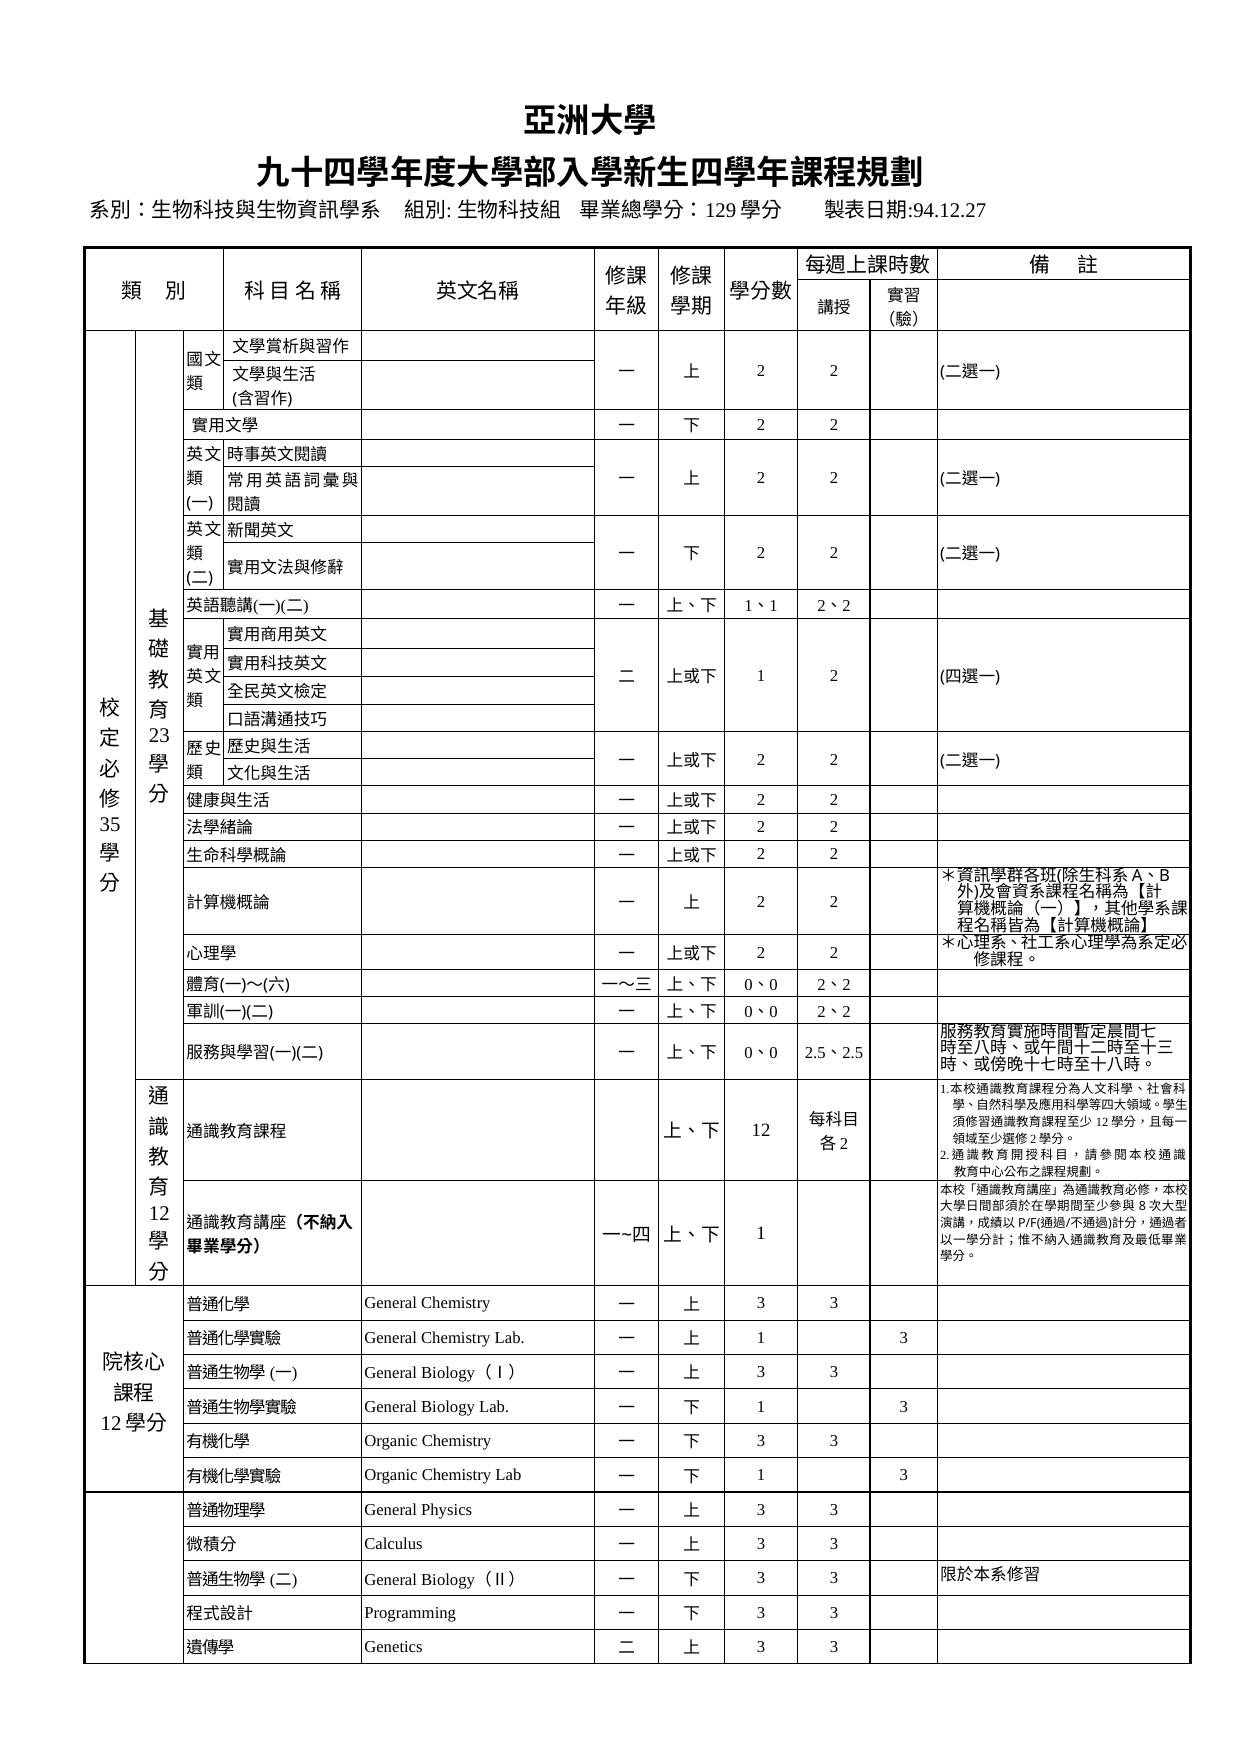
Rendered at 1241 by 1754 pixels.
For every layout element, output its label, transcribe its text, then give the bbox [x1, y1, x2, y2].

table_cell 服務與學習(一)(二) [184, 1024, 361, 1079]
table_cell 一 [595, 1493, 658, 1526]
table_cell 通 識 教 育 12學 分 [136, 1080, 183, 1285]
table_cell 3 [725, 1596, 797, 1629]
table_cell General Chemistry Lab. [362, 1321, 594, 1354]
table_cell 常用英語詞彙與閱讀 [224, 467, 361, 515]
table_cell ＊資訊學群各班(除生科系A、B 外)及會資系課程名稱為【計 算機概論（一）】，其他學系課 程名稱皆為【計算機概論】 [938, 868, 1189, 934]
table_cell [871, 935, 937, 969]
table_cell 1、1 [725, 590, 797, 618]
table_cell [871, 1181, 937, 1285]
table_cell [938, 1458, 1189, 1491]
table_cell [362, 732, 594, 758]
table_cell 上、下 [659, 970, 724, 996]
table_cell 3 [798, 1424, 869, 1457]
table_cell [871, 1630, 937, 1663]
table_cell [871, 1596, 937, 1629]
table_cell 上 [659, 1286, 724, 1319]
table_cell [362, 590, 594, 618]
table_cell [362, 1080, 594, 1180]
table_cell 一 [595, 410, 658, 438]
table_cell [871, 970, 937, 996]
table_cell 實用文學 [184, 410, 361, 438]
table_cell 普通生物學 (二) [184, 1561, 361, 1594]
table_cell 基 礎 教 育 23學 分 [136, 331, 183, 1079]
table_cell 一 [595, 1355, 658, 1388]
table_cell 2 [725, 440, 797, 515]
table_cell [798, 1458, 869, 1491]
table_cell 校 定 必 修 35 學 分 [86, 331, 135, 1285]
table_header 修課 學期 [659, 249, 724, 330]
table_cell 1 [725, 619, 797, 731]
table_cell 一 [595, 440, 658, 515]
table_cell (四選一) [938, 619, 1189, 731]
table_cell 普通物理學 [184, 1493, 361, 1526]
table_cell [798, 1181, 869, 1285]
table_cell 上或下 [659, 732, 724, 785]
table_cell 3 [798, 1630, 869, 1663]
text 亞洲大學 [0, 99, 1203, 141]
table_cell [362, 997, 594, 1023]
table_cell 時事英文閱讀 [224, 440, 361, 466]
table_cell 一 [595, 1596, 658, 1629]
table_cell Calculus [362, 1527, 594, 1560]
table_cell [362, 814, 594, 839]
table_cell 實習（驗） [871, 280, 937, 330]
table_cell 一~四 [595, 1181, 658, 1285]
table_cell 實用科技英文 [224, 649, 361, 676]
table_cell [938, 1596, 1189, 1629]
table_cell 上或下 [659, 841, 724, 867]
table_cell 3 [798, 1493, 869, 1526]
table_cell 一 [595, 732, 658, 785]
table_cell [871, 1355, 937, 1388]
table_cell 一 [595, 516, 658, 589]
table_cell [362, 705, 594, 731]
table_cell [362, 410, 594, 438]
table_cell General Biology（Ⅰ） [362, 1355, 594, 1388]
table_cell 一 [595, 814, 658, 839]
table_cell 程式設計 [184, 1596, 361, 1629]
table_cell 講授 [798, 280, 869, 330]
table_cell [362, 1181, 594, 1285]
table_cell 上 [659, 440, 724, 515]
table_cell 2、2 [798, 970, 869, 996]
table_cell 2 [725, 841, 797, 867]
table_cell [938, 590, 1189, 618]
table_cell 體育(一)～(六) [184, 970, 361, 996]
table_cell [362, 786, 594, 812]
table_cell 12 [725, 1080, 797, 1180]
table_cell 2 [725, 732, 797, 785]
table_cell 1.本校通識教育課程分為人文科學、社會科學、自然科學及應用科學等四大領域。學生須修習通識教育課程至少12學分，且每一領域至少選修2學分。 2.通識教育開授科目，請參閱本校通識 教育中心公布之課程規劃。 [938, 1080, 1189, 1180]
table_cell 下 [659, 1424, 724, 1457]
table_cell 限於本系修習 [938, 1561, 1189, 1594]
table_cell [362, 516, 594, 542]
table_cell 0、0 [725, 997, 797, 1023]
table_cell 有機化學 [184, 1424, 361, 1457]
table_cell 一 [595, 1424, 658, 1457]
table_cell 一～三 [595, 970, 658, 996]
table_cell 通識教育課程 [184, 1080, 361, 1180]
table_header 類 別 [86, 249, 223, 330]
table_cell 下 [659, 1458, 724, 1491]
table_cell 計算機概論 [184, 868, 361, 934]
table_cell 2、2 [798, 997, 869, 1023]
table_cell 上、下 [659, 590, 724, 618]
table_cell 2 [798, 935, 869, 969]
table_cell 上 [659, 1321, 724, 1354]
table_cell 1 [725, 1321, 797, 1354]
table_cell 一 [595, 1458, 658, 1491]
table_cell [362, 467, 594, 515]
table_cell 一 [595, 590, 658, 618]
table_cell 文化與生活 [224, 759, 361, 785]
table_cell [938, 841, 1189, 867]
table_cell 3 [871, 1389, 937, 1423]
table_cell [362, 440, 594, 466]
table_cell [362, 677, 594, 704]
table_cell 3 [871, 1458, 937, 1491]
table_cell 國文類 [184, 331, 223, 409]
table_cell [362, 935, 594, 969]
table_cell 2 [725, 410, 797, 438]
table_cell 英文類 (二) [184, 516, 223, 589]
table_cell [938, 814, 1189, 839]
table_cell 二 [595, 619, 658, 731]
table_cell 3 [798, 1561, 869, 1594]
table_cell [798, 1321, 869, 1354]
table_cell 上 [659, 1355, 724, 1388]
table_cell 上或下 [659, 814, 724, 839]
table_cell 普通生物學 (一) [184, 1355, 361, 1388]
table_cell General Biology Lab. [362, 1389, 594, 1423]
table_cell 一 [595, 331, 658, 409]
table_cell [871, 331, 937, 409]
table_cell Programming [362, 1596, 594, 1629]
table_cell 2 [725, 331, 797, 409]
table_cell 微積分 [184, 1527, 361, 1560]
table_cell [938, 1424, 1189, 1457]
table_cell [362, 841, 594, 867]
table_cell 有機化學實驗 [184, 1458, 361, 1491]
table_cell 普通生物學實驗 [184, 1389, 361, 1423]
table_cell Genetics [362, 1630, 594, 1663]
table_cell [871, 814, 937, 839]
table_cell 3 [798, 1596, 869, 1629]
table_cell [595, 1080, 658, 1180]
table_cell General Biology（Ⅱ） [362, 1561, 594, 1594]
table_cell 生命科學概論 [184, 841, 361, 867]
table_cell 3 [798, 1286, 869, 1319]
table_cell [938, 1321, 1189, 1354]
table_cell [871, 997, 937, 1023]
table_cell [938, 1355, 1189, 1388]
table_cell 2 [798, 440, 869, 515]
text 九十四學年度大學部入學新生四學年課程規劃 [0, 151, 1203, 193]
table_cell [362, 543, 594, 589]
table_cell 通識教育講座（不納入畢業學分） [184, 1181, 361, 1285]
table_cell 新聞英文 [224, 516, 361, 542]
table_cell 2 [725, 516, 797, 589]
table_cell [871, 1527, 937, 1560]
table_cell 上、下 [659, 1080, 724, 1180]
table_cell 3 [725, 1424, 797, 1457]
table_cell [938, 1630, 1189, 1663]
table_cell 0、0 [725, 970, 797, 996]
table_cell 實用文法與修辭 [224, 543, 361, 589]
table_cell 上 [659, 331, 724, 409]
table_cell 遺傳學 [184, 1630, 361, 1663]
table_header 英文名稱 [362, 249, 594, 330]
table_cell 下 [659, 516, 724, 589]
table_cell 心理學 [184, 935, 361, 969]
table_cell [362, 619, 594, 648]
table_cell [362, 649, 594, 676]
table_cell (二選一) [938, 732, 1189, 785]
table_cell [938, 1286, 1189, 1319]
table_cell 2 [798, 410, 869, 438]
table_cell 實用 英文類 [184, 619, 223, 731]
table_cell 一 [595, 868, 658, 934]
table_cell 1 [725, 1458, 797, 1491]
table_cell 1 [725, 1181, 797, 1285]
table_cell 一 [595, 1527, 658, 1560]
table_cell 2 [798, 814, 869, 839]
table_cell [871, 1493, 937, 1526]
table_cell 2 [798, 841, 869, 867]
table_cell 實用商用英文 [224, 619, 361, 648]
table_cell 一 [595, 997, 658, 1023]
table_cell 2 [725, 814, 797, 839]
table_cell 法學緒論 [184, 814, 361, 839]
table_cell 一 [595, 1286, 658, 1319]
table_cell [86, 1493, 183, 1663]
table_cell 上或下 [659, 935, 724, 969]
table_cell 2 [725, 935, 797, 969]
table_cell 3 [871, 1321, 937, 1354]
table_cell [938, 997, 1189, 1023]
text 系別：生物科技與生物資訊學系 組別: 生物科技組 畢業總學分：129學分 製表日期:94.12.27 [89, 193, 1152, 223]
table_cell General Chemistry [362, 1286, 594, 1319]
table_cell 文學與生活 (含習作) [224, 361, 361, 409]
table_cell [362, 331, 594, 359]
table_cell 上、下 [659, 1024, 724, 1079]
table_cell 全民英文檢定 [224, 677, 361, 704]
table_cell 2 [798, 619, 869, 731]
table_cell 下 [659, 410, 724, 438]
table_cell (二選一) [938, 516, 1189, 589]
table_cell 上、下 [659, 997, 724, 1023]
table_cell [871, 1286, 937, 1319]
table_cell 上 [659, 1493, 724, 1526]
table_cell [871, 516, 937, 589]
table_cell 英語聽講(一)(二) [184, 590, 361, 618]
table_cell 健康與生活 [184, 786, 361, 812]
table_cell [871, 1424, 937, 1457]
table_cell 3 [725, 1561, 797, 1594]
table_cell [871, 841, 937, 867]
table_cell 上 [659, 868, 724, 934]
table_cell 2 [798, 868, 869, 934]
table_cell 2.5、2.5 [798, 1024, 869, 1079]
table_cell 軍訓(一)(二) [184, 997, 361, 1023]
table_cell 上 [659, 1630, 724, 1663]
table_cell [938, 970, 1189, 996]
table_cell Organic Chemistry [362, 1424, 594, 1457]
table_header 學分數 [725, 249, 797, 330]
table_cell 一 [595, 935, 658, 969]
table_cell 一 [595, 786, 658, 812]
table_cell 普通化學實驗 [184, 1321, 361, 1354]
table_cell [362, 868, 594, 934]
table_cell [871, 1561, 937, 1594]
table_cell [362, 759, 594, 785]
table_header 科 目 名 稱 [224, 249, 361, 330]
table_cell 服務教育實施時間暫定晨間七 時至八時、或午間十二時至十三 時、或傍晚十七時至十八時。 [938, 1024, 1189, 1079]
table_cell 每科目 各2 [798, 1080, 869, 1180]
table_cell 下 [659, 1561, 724, 1594]
table_cell 3 [798, 1355, 869, 1388]
table_cell [871, 732, 937, 785]
table_cell 3 [725, 1355, 797, 1388]
table_cell [871, 440, 937, 515]
table_cell 本校「通識教育講座」為通識教育必修，本校大學日間部須於在學期間至少參與8次大型演講，成績以P/F(通過/不通過)計分，通過者以一學分計；惟不納入通識教育及最低畢業學分。 [938, 1181, 1189, 1285]
table_cell ＊心理系、社工系心理學為系定必修課程。 [938, 935, 1189, 969]
table_cell [362, 970, 594, 996]
table_cell (二選一) [938, 440, 1189, 515]
table_cell 上、下 [659, 1181, 724, 1285]
table_cell General Physics [362, 1493, 594, 1526]
table_cell 一 [595, 841, 658, 867]
table_cell 2 [798, 516, 869, 589]
table_cell [938, 786, 1189, 812]
table_cell 3 [725, 1286, 797, 1319]
table_cell 歷史與生活 [224, 732, 361, 758]
table_cell [938, 280, 1189, 330]
table_cell 文學賞析與習作 [224, 331, 361, 359]
table_cell 二 [595, 1630, 658, 1663]
table_cell [798, 1389, 869, 1423]
table_cell [871, 786, 937, 812]
table_cell (二選一) [938, 331, 1189, 409]
table_cell 歷史類 [184, 732, 223, 785]
table_cell 3 [725, 1493, 797, 1526]
table_cell [938, 1493, 1189, 1526]
table_cell 上或下 [659, 786, 724, 812]
table_cell 上或下 [659, 619, 724, 731]
table_cell [871, 1024, 937, 1079]
table_header 備 註 [938, 249, 1189, 279]
table_cell [362, 361, 594, 409]
table_cell 一 [595, 1389, 658, 1423]
table_cell [938, 1527, 1189, 1560]
table_cell 3 [725, 1630, 797, 1663]
table_cell 一 [595, 1561, 658, 1594]
table_cell 一 [595, 1321, 658, 1354]
table_cell [362, 1024, 594, 1079]
table_cell [871, 619, 937, 731]
table_cell 2 [725, 868, 797, 934]
table_cell 1 [725, 1389, 797, 1423]
table_header 每週上課時數 [798, 249, 937, 279]
table_cell 英文類(一) [184, 440, 223, 515]
table_cell 3 [725, 1527, 797, 1560]
table_cell 2、2 [798, 590, 869, 618]
table_cell 口語溝通技巧 [224, 705, 361, 731]
table_cell [871, 1080, 937, 1180]
table_cell 2 [798, 331, 869, 409]
table_cell 2 [725, 786, 797, 812]
table_cell 下 [659, 1596, 724, 1629]
table_cell [871, 868, 937, 934]
table_cell Organic Chemistry Lab [362, 1458, 594, 1491]
table_cell 2 [798, 786, 869, 812]
table_header 修課 年級 [595, 249, 658, 330]
table_cell 2 [798, 732, 869, 785]
table_cell 一 [595, 1024, 658, 1079]
table_cell 0、0 [725, 1024, 797, 1079]
table_cell 普通化學 [184, 1286, 361, 1319]
table_cell [871, 590, 937, 618]
table_cell 院核心 課程 12學分 [86, 1286, 183, 1491]
table_cell [938, 1389, 1189, 1423]
table_cell 3 [798, 1527, 869, 1560]
table_cell [871, 410, 937, 438]
table_cell 上 [659, 1527, 724, 1560]
table_cell [938, 410, 1189, 438]
table_cell 下 [659, 1389, 724, 1423]
